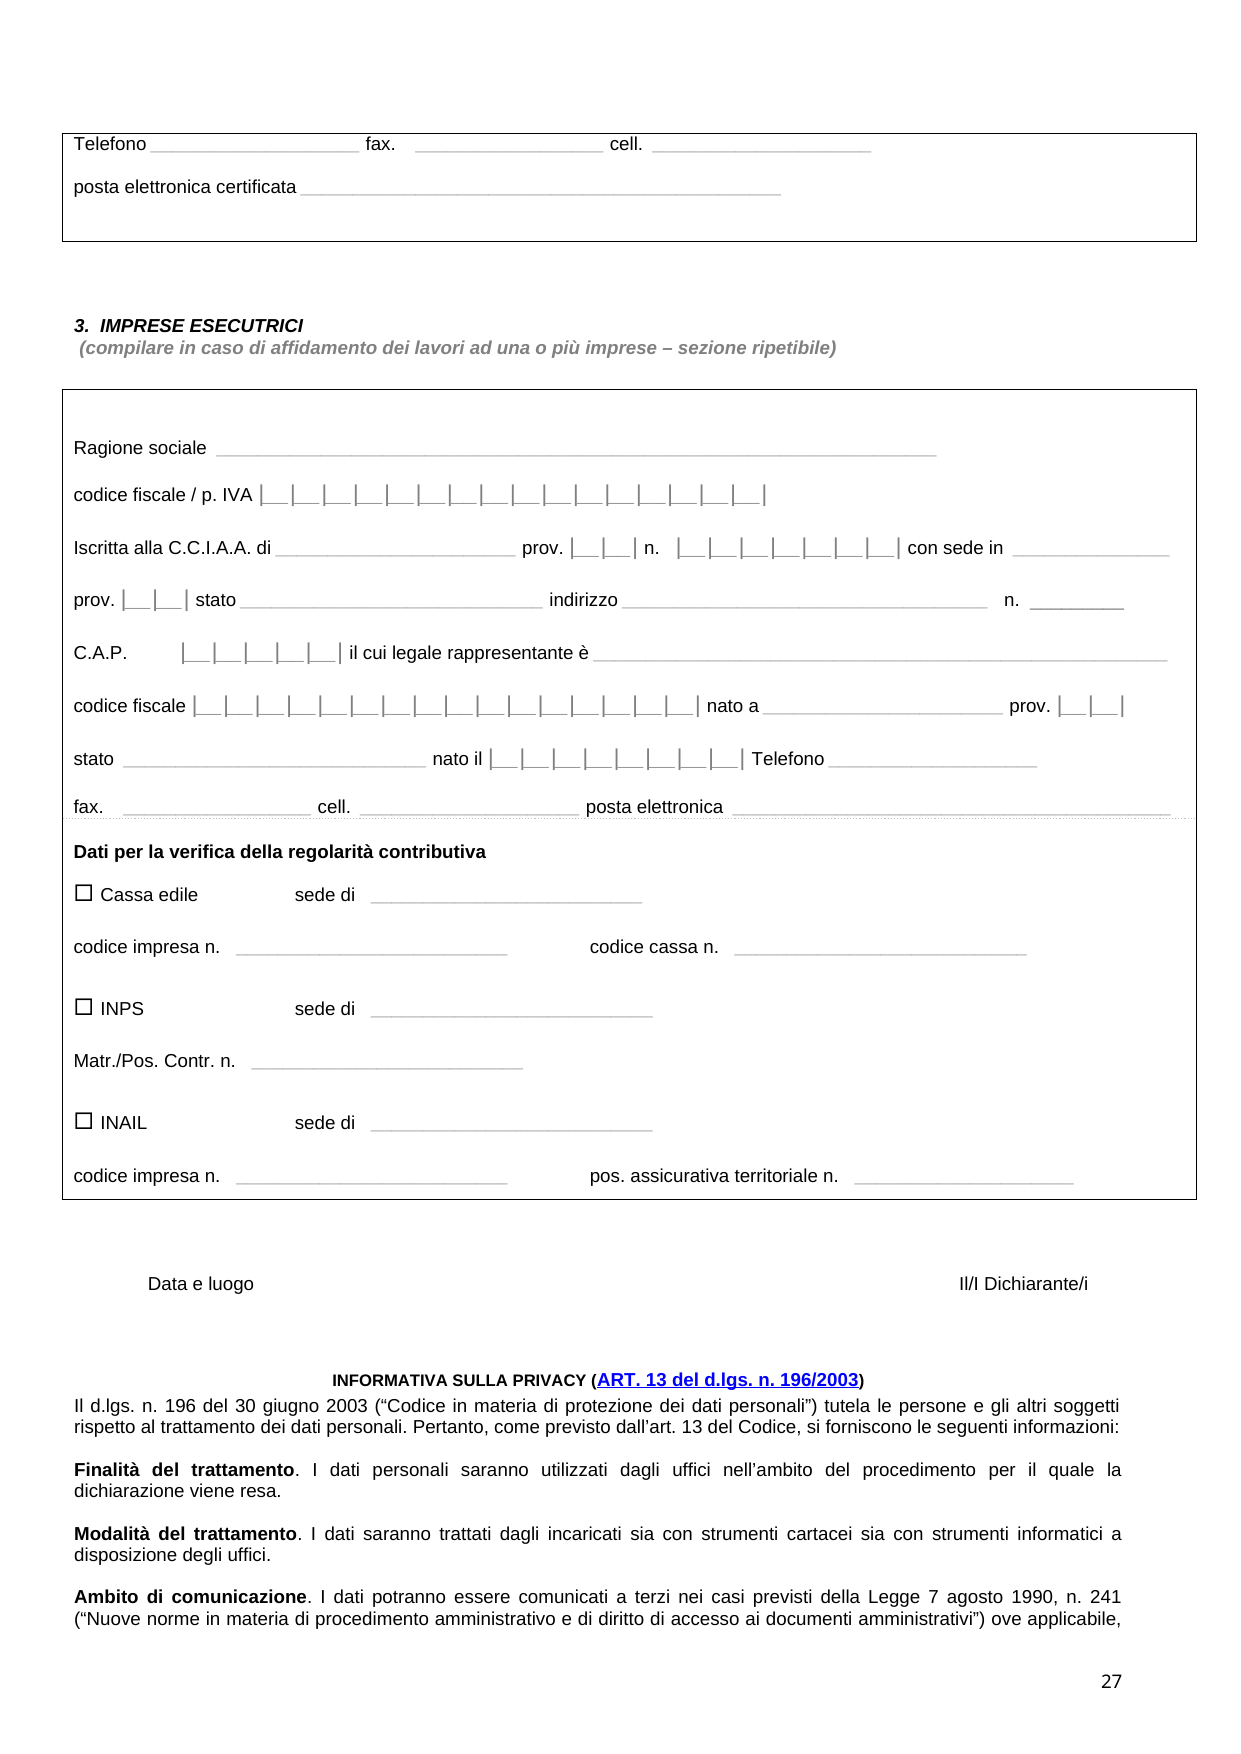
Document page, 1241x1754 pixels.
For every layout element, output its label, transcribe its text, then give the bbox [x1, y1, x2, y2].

text Ambito di comunicazione. I dati potranno essere comunicati a terzi nei casi previsti della Legge 7 agosto 1990, n. 241 (“Nuove norme in materia di procedimento amministrativo e di diritto di accesso ai documenti amministrativi”) ove applicabile, [74, 1586, 1122, 1629]
table_header 3. IMPRESE ESECUTRICI (compilare in caso di affidamento dei lavori ad una o più imprese – sezione ripetibile) [63, 306, 1196, 367]
table_header Ragione sociale _____________________________________________________________________ codice fiscale / p. IVA |__|__|__|__|__|__|__|__|__|__|__|__|__|__|__|__| Iscritta alla C.C.I.A.A. di _______________________ prov. |__|__| n. |__|__|__|__|__|__|__| con sede in _______________ prov. |__|__| stato _____________________________ indirizzo ___________________________________ n. _________ C.A.P. |__|__|__|__|__| il cui legale rappresentante è _______________________________________________________ codice fiscale |__|__|__|__|__|__|__|__|__|__|__|__|__|__|__|__| nato a _______________________ prov. |__|__| stato _____________________________ nato il |__|__|__|__|__|__|__|__| Telefono ____________________ fax. __________________ cell. _____________________ posta elettronica __________________________________________ [63, 390, 1196, 818]
table_cell Telefono ____________________ fax. __________________ cell. _____________________ posta elettronica certificata ______________________________________________ [63, 134, 1196, 241]
text Modalità del trattamento. I dati saranno trattati dagli incaricati sia con strumenti cartacei sia con strumenti informatici a disposizione degli uffici. [74, 1522, 1122, 1565]
text INFORMATIVA SULLA PRIVACY (ART. 13 del d.lgs. n. 196/2003) [74, 1369, 1122, 1390]
text Finalità del trattamento. I dati personali saranno utilizzati dagli uffici nell’ambito del procedimento per il quale la dichiarazione viene resa. [74, 1458, 1122, 1501]
text Data e luogo Il/I Dichiarante/i [74, 1272, 1122, 1294]
text Il d.lgs. n. 196 del 30 giugno 2003 (“Codice in materia di protezione dei dati personali”) tutela le persone e gli altri soggetti rispetto al trattamento dei dati personali. Pertanto, come previsto dall’art. 13 del Codice, si forniscono le seguenti informazioni: [74, 1394, 1122, 1437]
table_cell Dati per la verifica della regolarità contributiva  Cassa edile sede di __________________________ codice impresa n. __________________________ codice cassa n. ____________________________  INPS sede di ___________________________ Matr./Pos. Contr. n. __________________________  INAIL sede di ___________________________ codice impresa n. __________________________ pos. assicurativa territoriale n. _____________________ [63, 818, 1196, 1199]
